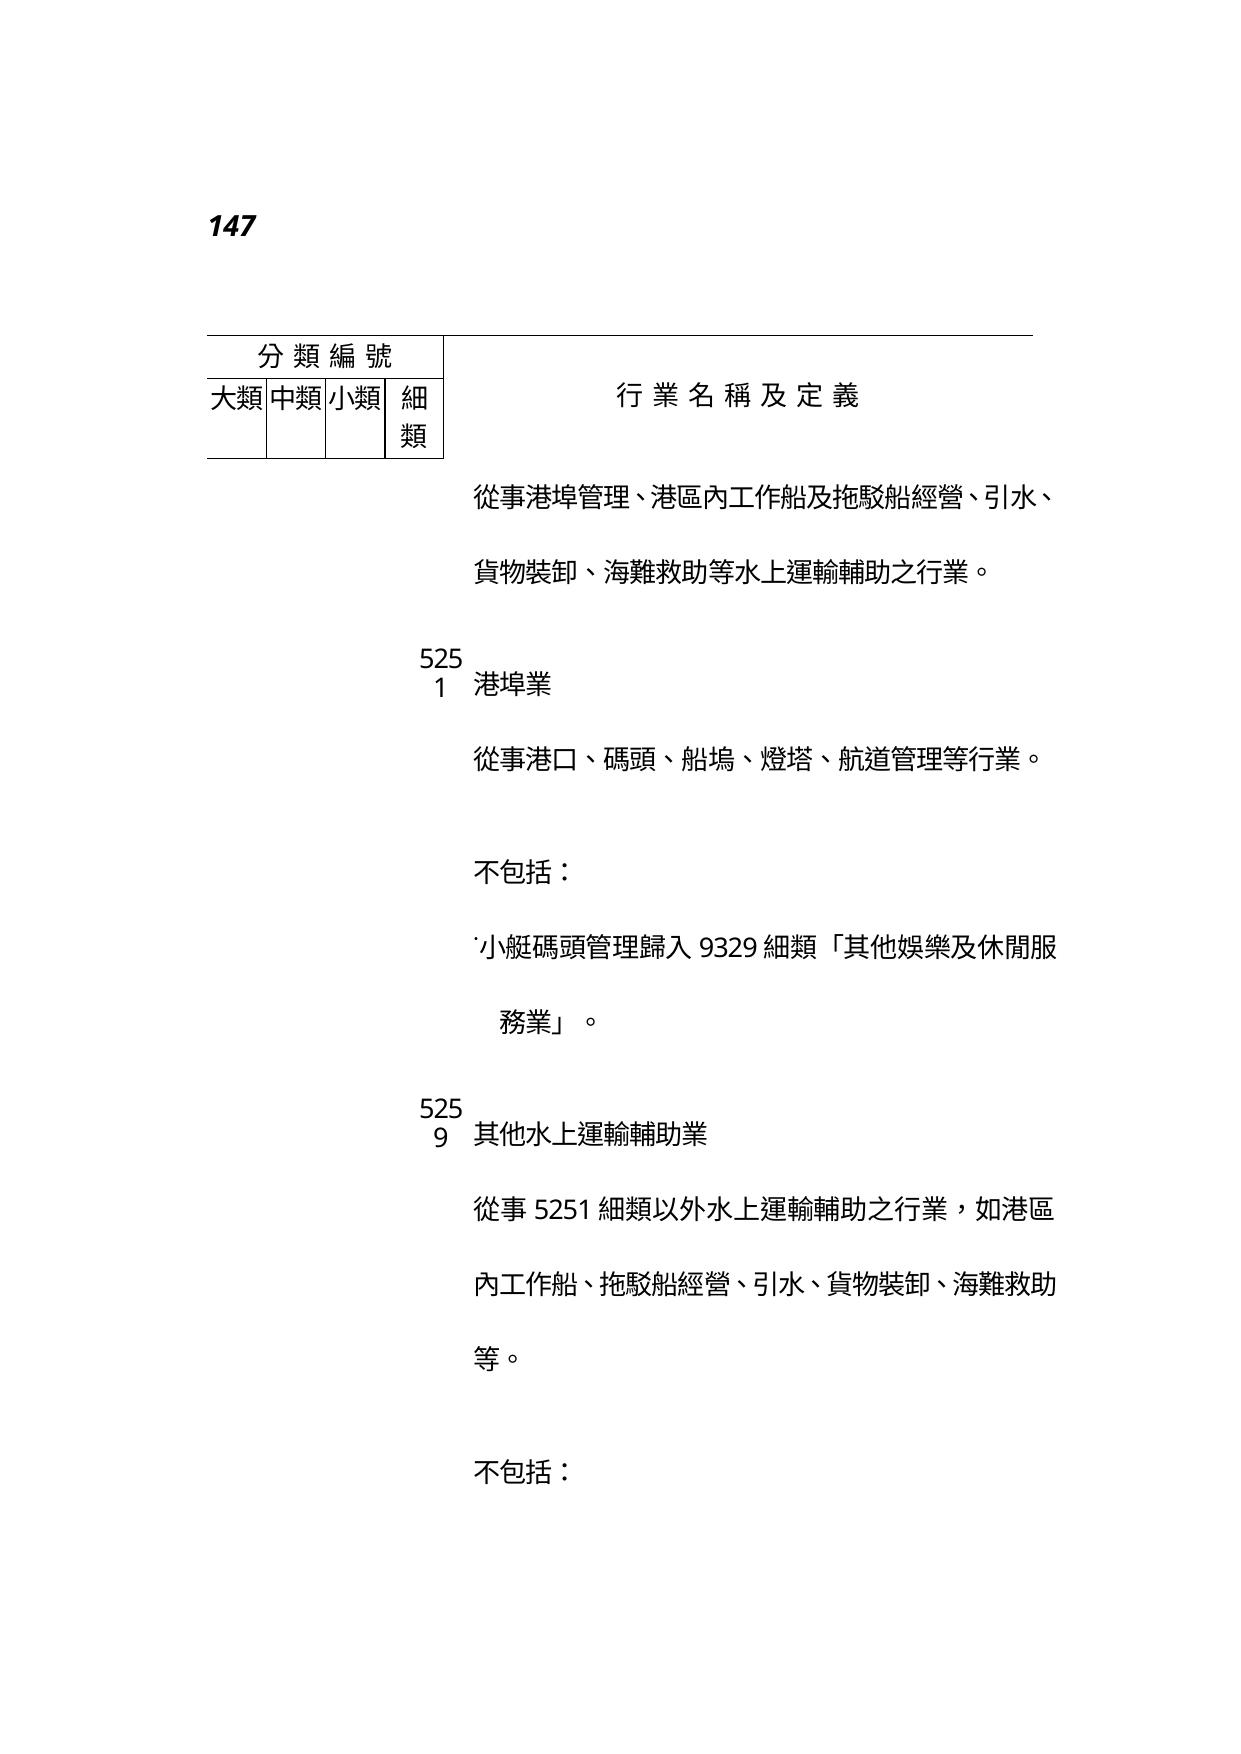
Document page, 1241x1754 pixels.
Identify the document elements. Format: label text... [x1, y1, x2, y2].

table_cell 小類 [326, 379, 384, 458]
table_cell [233, 459, 292, 645]
table_cell 中類 [267, 379, 325, 458]
table_cell [233, 645, 292, 1095]
table_header 行 業 名 稱 及 定 義 [444, 336, 1032, 458]
table_cell 其他水上運輸輔助業 從事5251細類以外水上運輸輔助之行業，如港區內工作船、拖駁船經營、引水、貨物裝卸、海難救助等。 不包括： [470, 1095, 1060, 1508]
table_cell [207, 645, 233, 1095]
table_cell 細類 [386, 379, 443, 458]
table_cell [351, 459, 412, 645]
table_cell 5259 [412, 1095, 470, 1508]
table_cell 5251 [412, 645, 470, 1095]
table_cell [351, 645, 412, 1095]
table_cell [207, 1095, 233, 1508]
table_cell [351, 1095, 412, 1508]
table_cell [293, 459, 351, 645]
table_cell [207, 459, 233, 645]
table_cell [293, 1095, 351, 1508]
table_cell [1033, 378, 1060, 458]
table_cell [233, 1095, 292, 1508]
table_cell [412, 458, 470, 645]
table_cell [293, 645, 351, 1095]
table_cell 港埠業 從事港口、碼頭、船塢、燈塔、航道管理等行業。 不包括： ˙小艇碼頭管理歸入9329細類「其他娛樂及休閒服務業」。 [470, 645, 1060, 1095]
table_cell 大類 [207, 379, 266, 458]
table_header 分 類 編 號 [207, 336, 443, 378]
table_cell 從事港埠管理、港區內工作船及拖駁船經營、引水、貨物裝卸、海難救助等水上運輸輔助之行業。 [470, 458, 1060, 645]
table_header [1033, 335, 1060, 378]
